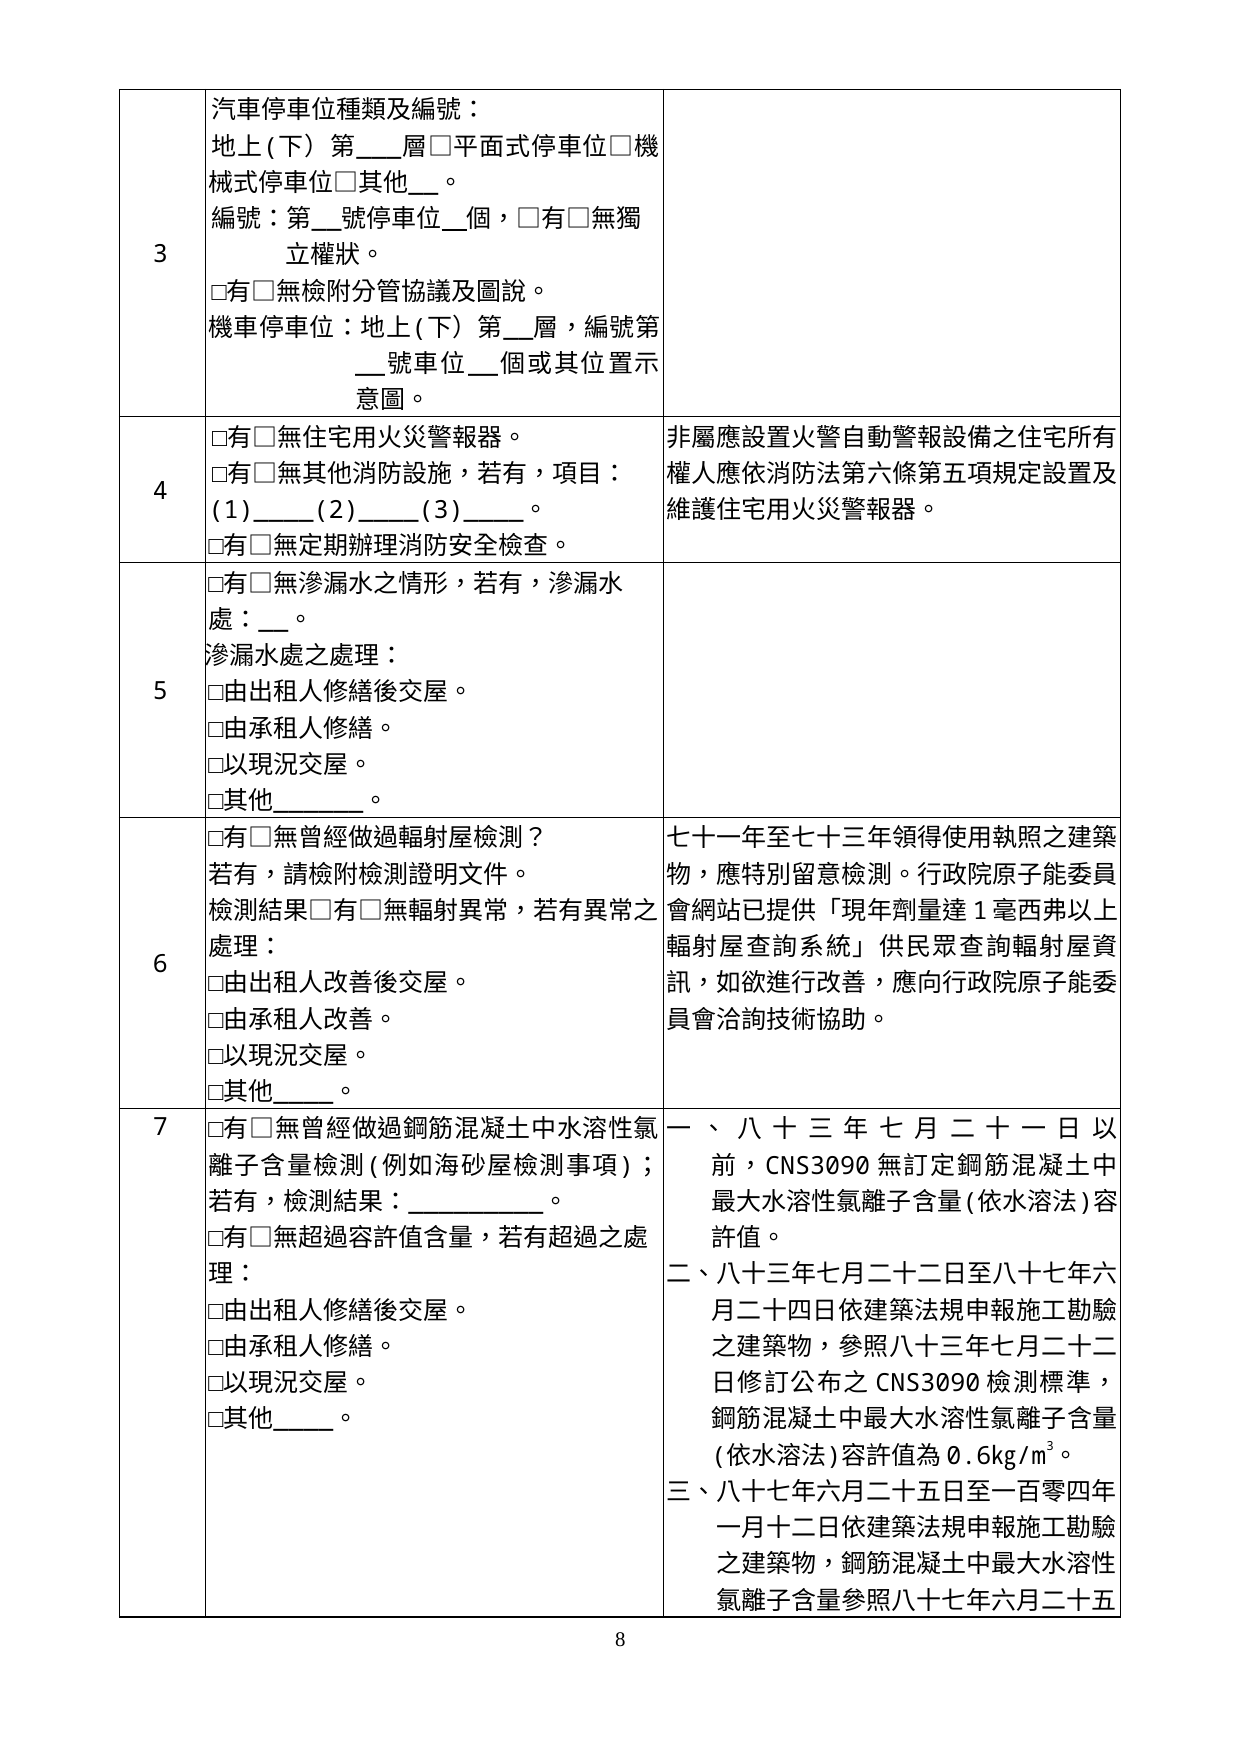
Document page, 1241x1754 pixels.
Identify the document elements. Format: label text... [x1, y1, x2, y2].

table_cell 非屬應設置火警自動警報設備之住宅所有權人應依消防法第六條第五項規定設置及維護住宅用火災警報器。 [664, 417, 1120, 562]
table_cell 汽車停車位種類及編號： 地上(下）第___層□平面式停車位□機械式停車位□其他__。 編號：第__號停車位 個，□有□無獨立權狀。 □有□無檢附分管協議及圖說。 機車停車位：地上(下）第__層，編號第__號車位__個或其位置示意圖。 [206, 90, 663, 416]
table_cell 七十一年至七十三年領得使用執照之建築物，應特別留意檢測。行政院原子能委員會網站已提供「現年劑量達1毫西弗以上輻射屋查詢系統」供民眾查詢輻射屋資訊，如欲進行改善，應向行政院原子能委員會洽詢技術協助。 [664, 818, 1120, 1108]
table_cell [664, 90, 1120, 416]
table_cell □有□無住宅用火災警報器。 □有□無其他消防設施，若有，項目： (1)____(2)____(3)____。 □有□無定期辦理消防安全檢查。 [206, 417, 663, 562]
table_cell 一、八十三年七月二十一日以前，CNS3090無訂定鋼筋混凝土中最大水溶性氯離子含量(依水溶法)容許值。 二、八十三年七月二十二日至八十七年六月二十四日依建築法規申報施工勘驗之建築物，參照八十三年七月二十二日修訂公布之CNS3090檢測標準，鋼筋混凝土中最大水溶性氯離子含量(依水溶法)容許值為0.6㎏/m3。 三、八十七年六月二十五日至一百零四年一月十二日依建築法規申報施工勘驗之建築物，鋼筋混凝土中最大水溶性氯離子含量參照八十七年六月二十五日修訂公布之CNS3090檢測標準，容許值含量為0.3㎏/m3。 四、一百零四年一月十三日(含)以後依建築法規申報施工勘驗之建築物，鋼筋混凝土中最大水溶性氯離子含量參照一百零四年一月十三日修訂公布之CNS 3090檢測標準，容許值含量為0.15㎏/m3。 五、上開檢測資料可向建築主管機關申請，不同時期之檢測標準，互有差異，租賃雙方應自行注意。 [664, 1109, 1120, 1616]
table_cell 6 [120, 818, 205, 1108]
table_cell □有□無曾經做過鋼筋混凝土中水溶性氯離子含量檢測(例如海砂屋檢測事項)；若有，檢測結果：_________。 □有□無超過容許值含量，若有超過之處理： □由出租人修繕後交屋。 □由承租人修繕。 □以現況交屋。 □其他____。 [206, 1109, 663, 1616]
table_cell □有□無滲漏水之情形，若有，滲漏水處：__。 滲漏水處之處理： □由出租人修繕後交屋。 □由承租人修繕。 □以現況交屋。 □其他______。 [206, 563, 663, 817]
table_cell 4 [120, 417, 205, 562]
table_cell [664, 563, 1120, 817]
table_cell □有□無曾經做過輻射屋檢測？ 若有，請檢附檢測證明文件。 檢測結果□有□無輻射異常，若有異常之處理： □由出租人改善後交屋。 □由承租人改善。 □以現況交屋。 □其他____。 [206, 818, 663, 1108]
table_cell 5 [120, 563, 205, 817]
table_cell 3 [120, 90, 205, 416]
table_cell 7 [120, 1109, 205, 1616]
